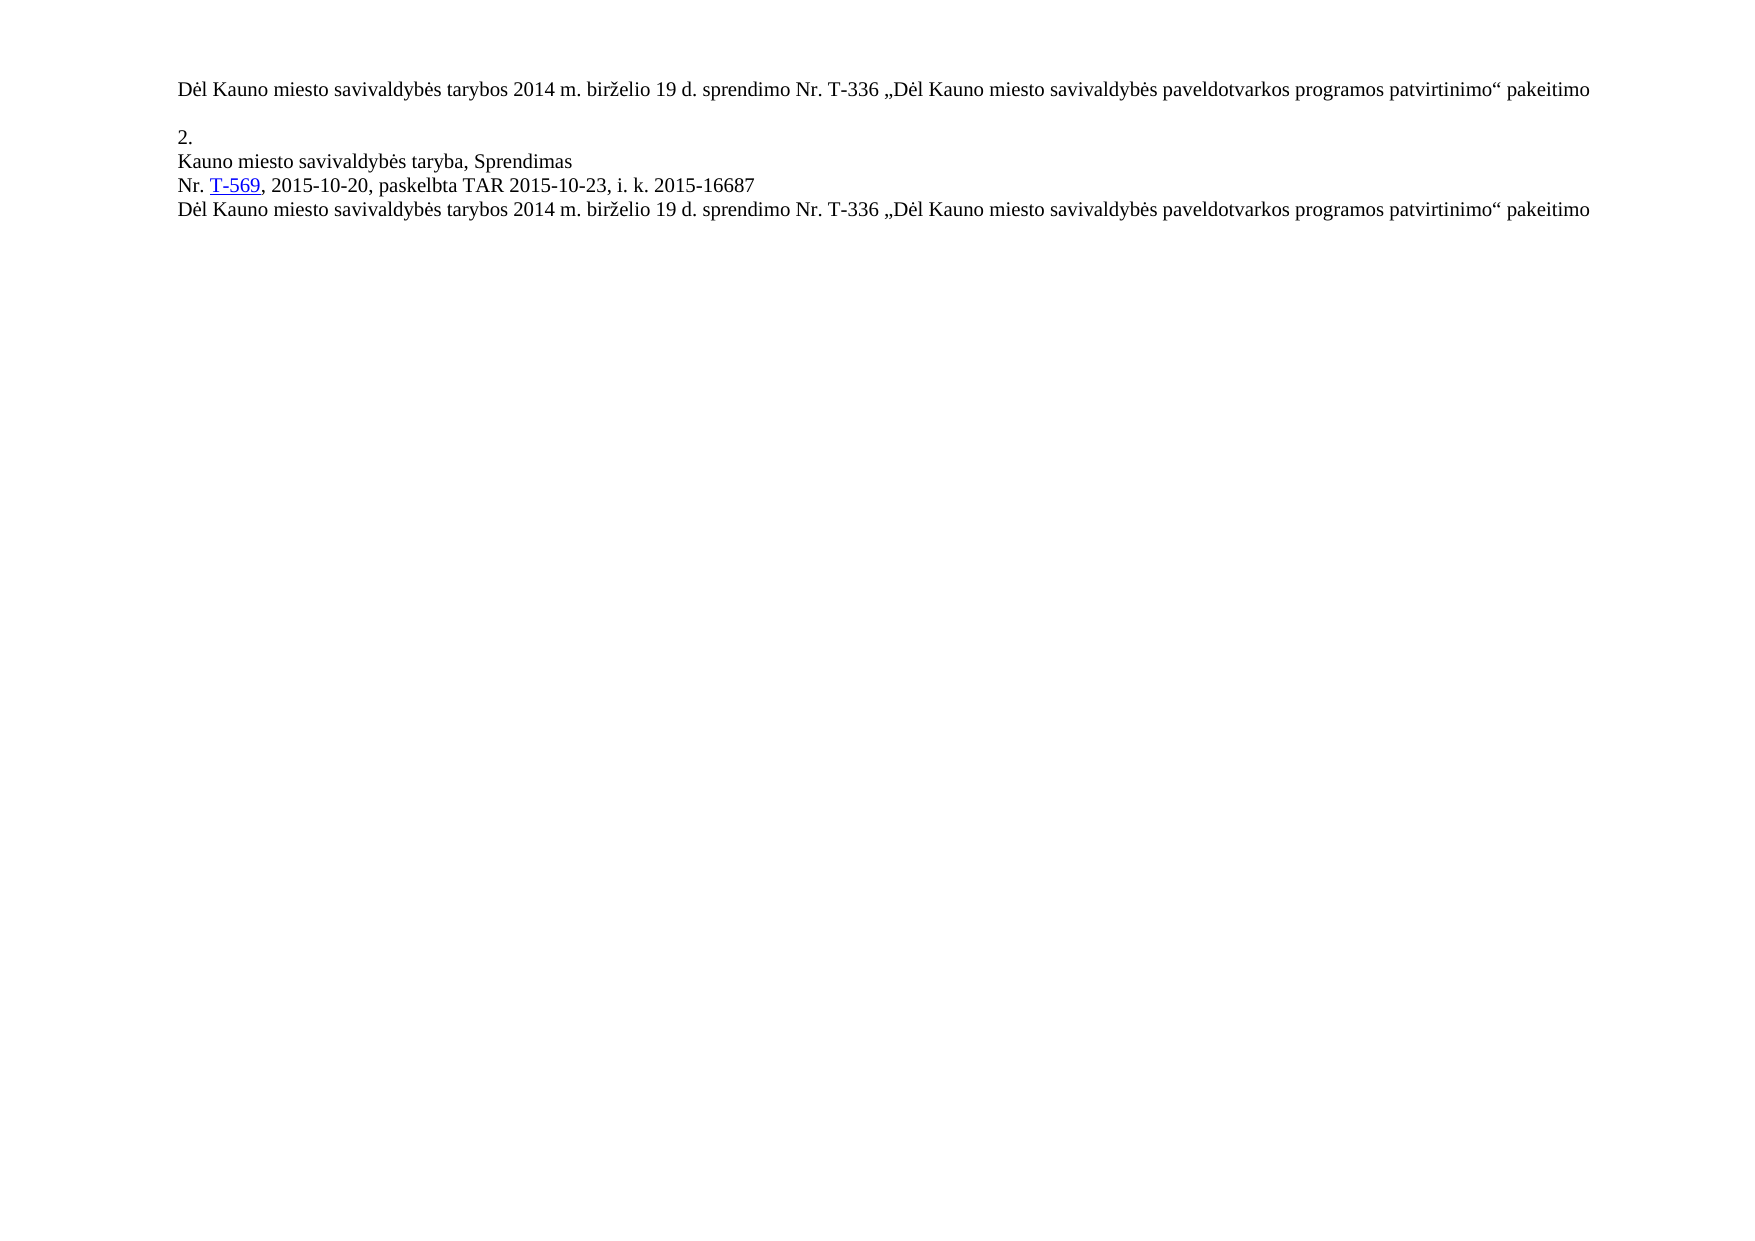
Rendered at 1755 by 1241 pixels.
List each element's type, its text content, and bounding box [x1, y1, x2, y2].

text Kauno miesto savivaldybės taryba, Sprendimas [177, 149, 1636, 173]
text Nr. T-569, 2015-10-20, paskelbta TAR 2015-10-23, i. k. 2015-16687 [177, 173, 1636, 197]
text Dėl Kauno miesto savivaldybės tarybos 2014 m. birželio 19 d. sprendimo Nr. T-336 „Dėl Kauno miesto savivaldybės paveldotvarkos programos patvirtinimo“ pakeitimo [177, 77, 1636, 101]
text 2. [177, 125, 1636, 149]
text Dėl Kauno miesto savivaldybės tarybos 2014 m. birželio 19 d. sprendimo Nr. T-336 „Dėl Kauno miesto savivaldybės paveldotvarkos programos patvirtinimo“ pakeitimo [177, 197, 1636, 221]
